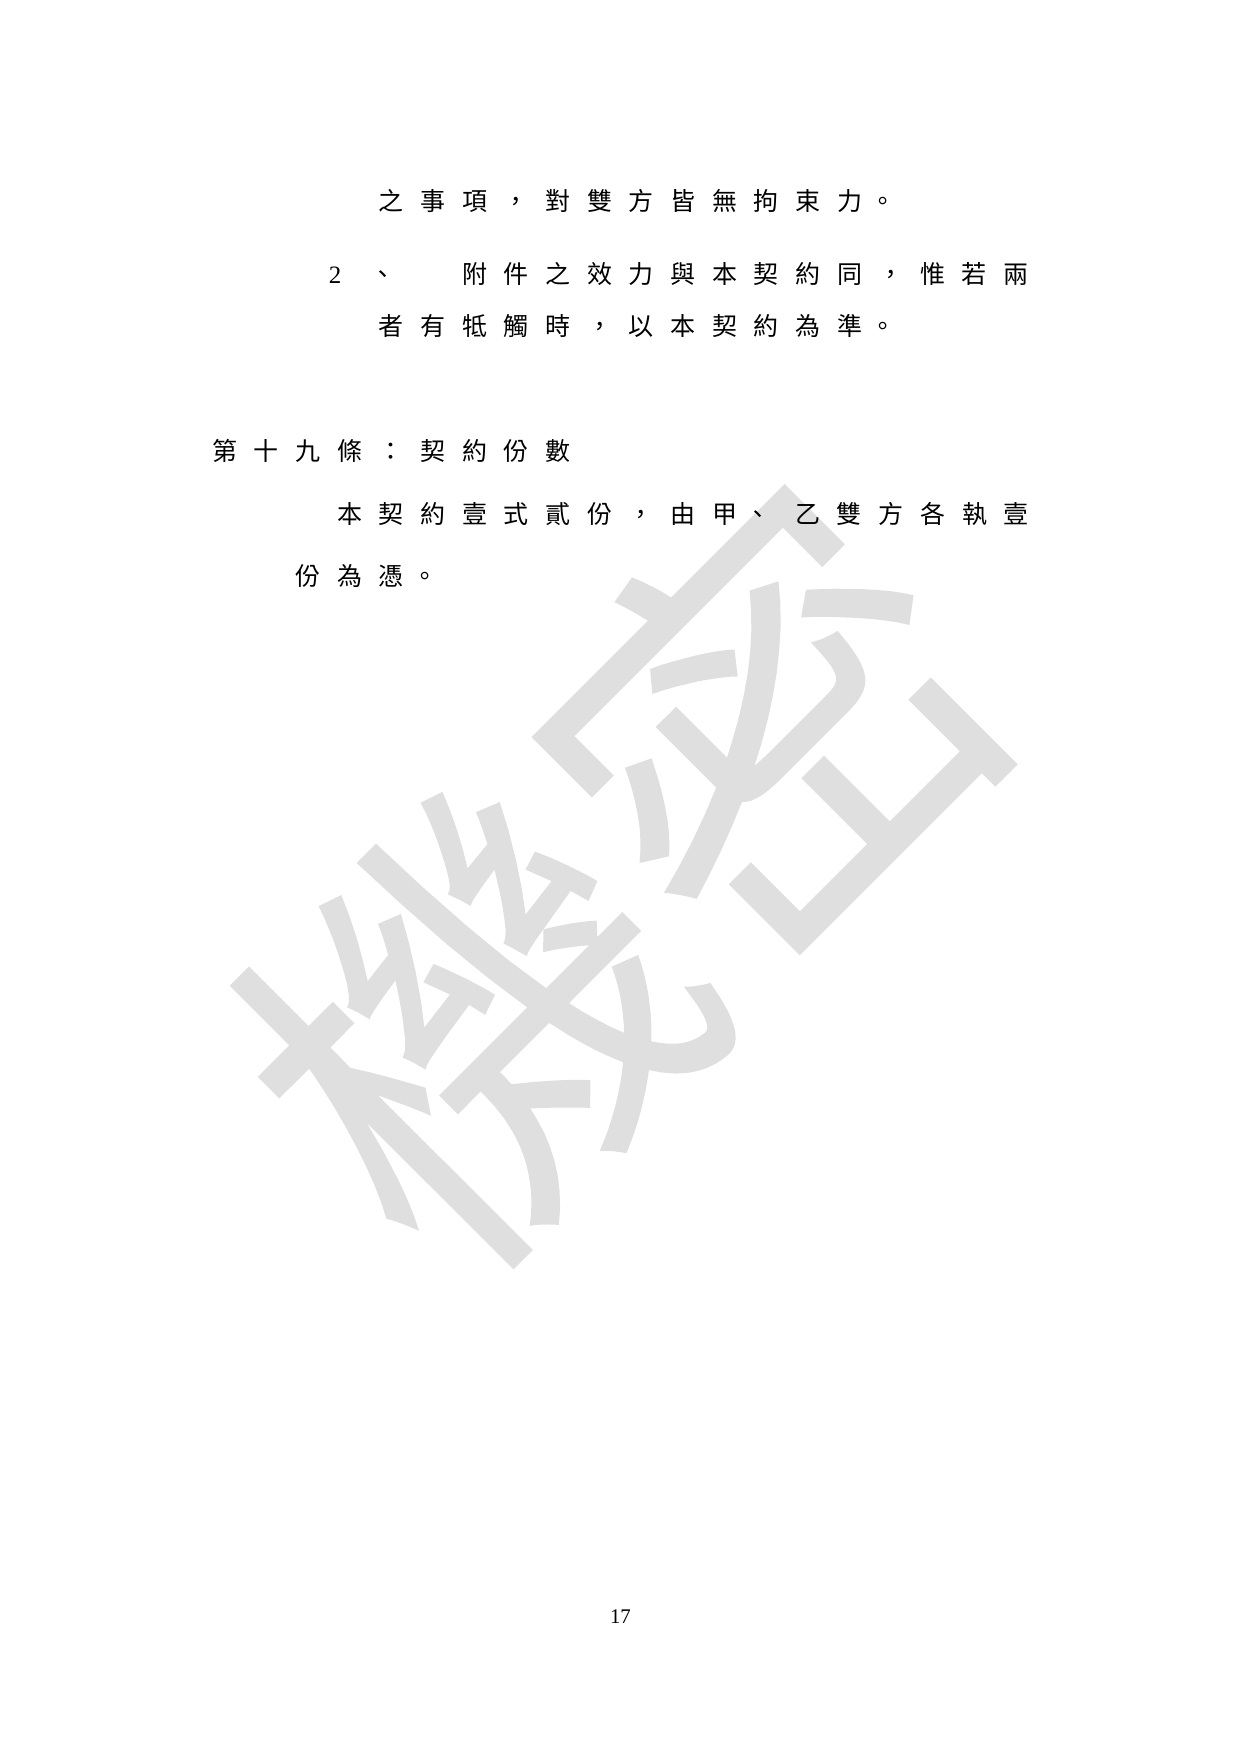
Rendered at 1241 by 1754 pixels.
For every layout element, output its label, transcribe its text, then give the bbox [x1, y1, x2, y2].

list 之事項，對雙方皆無拘束力。 [297, 158, 1037, 221]
text 本契約壹式貳份，由甲、乙雙方各執壹份為憑。 [253, 471, 1037, 596]
text 第十九條：契約份數 [203, 408, 1037, 471]
list 附件之效力與本契約同，惟若兩者有牴觸時，以本契約為準。 [297, 221, 1037, 346]
